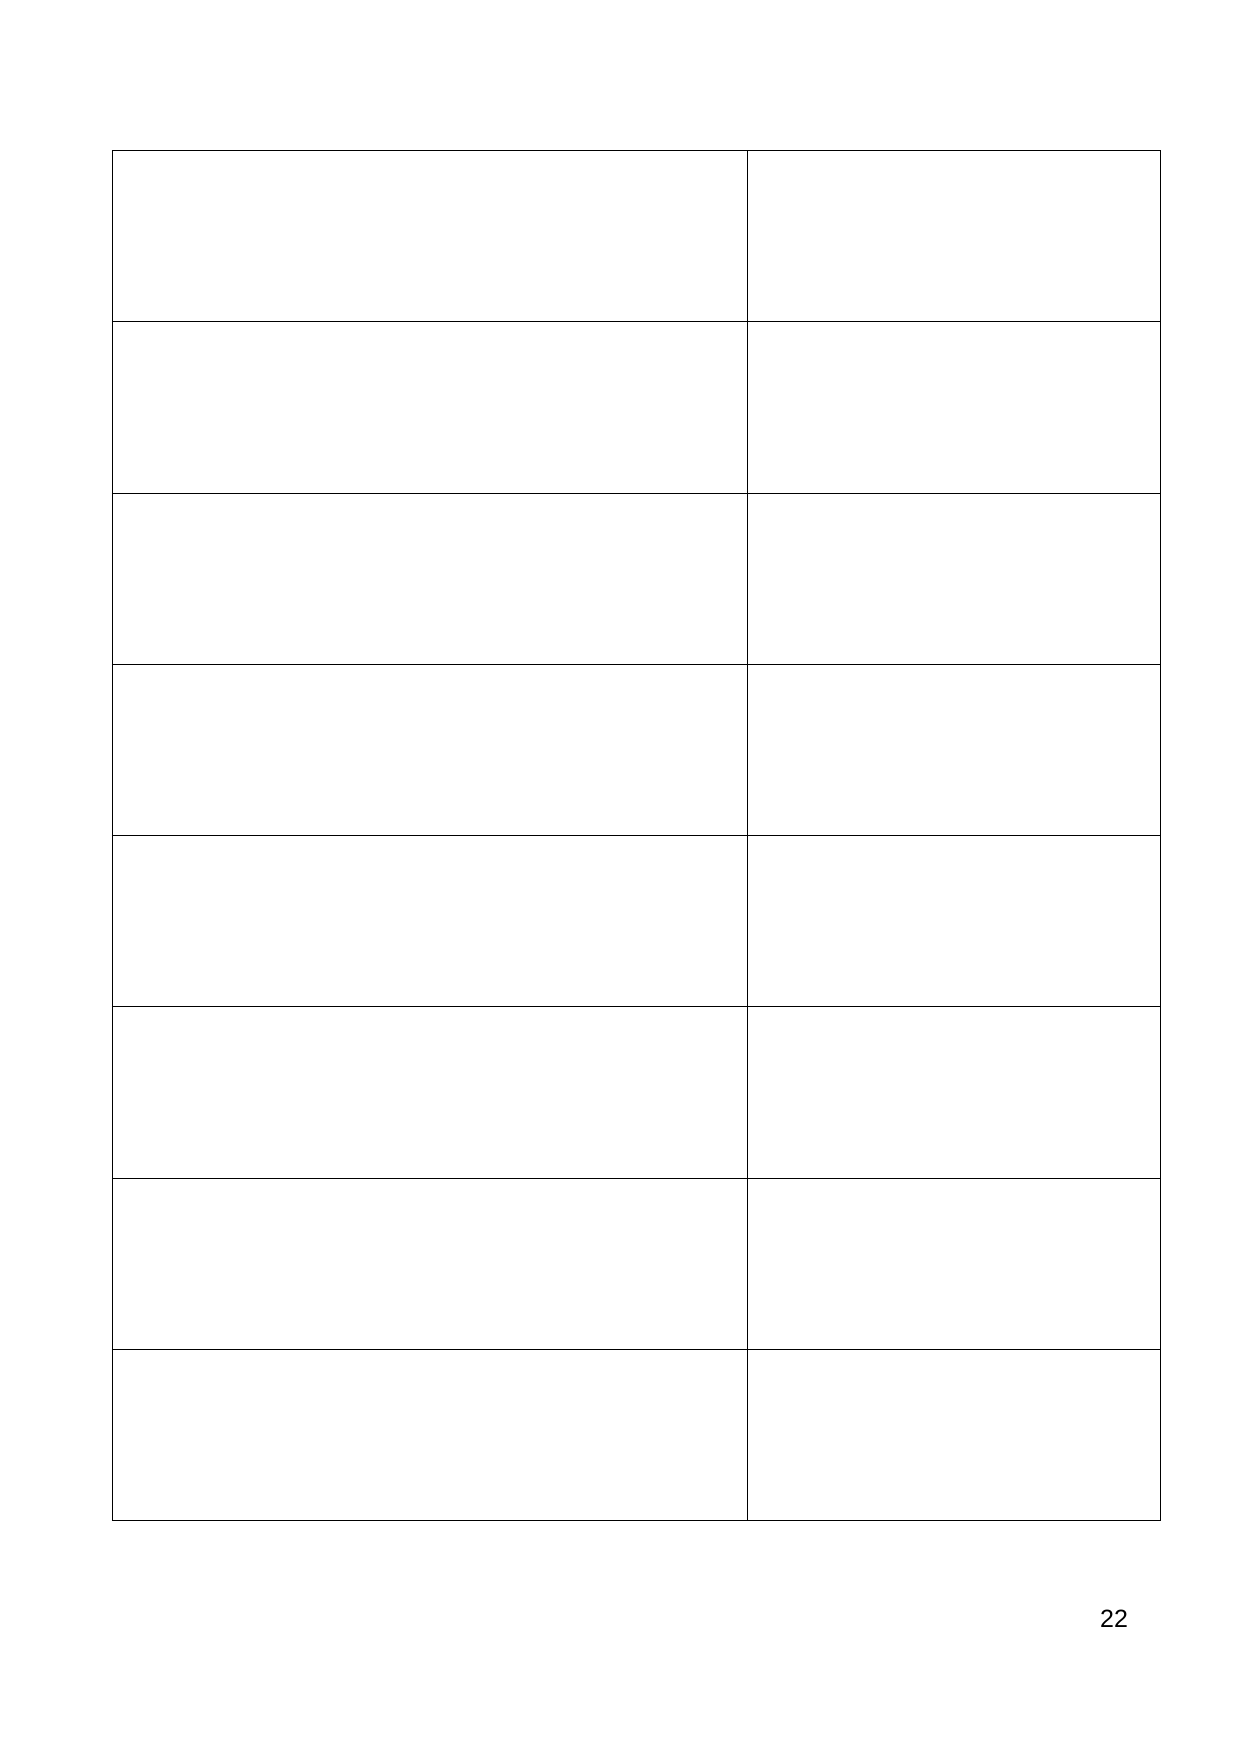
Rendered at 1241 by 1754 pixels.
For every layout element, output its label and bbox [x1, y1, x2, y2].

table_cell [748, 151, 1160, 321]
table_cell [748, 322, 1160, 492]
table_cell [113, 665, 747, 835]
table_cell [748, 1179, 1160, 1349]
table_cell [113, 1179, 747, 1349]
table_cell [113, 151, 747, 321]
table_cell [748, 494, 1160, 664]
table_cell [113, 494, 747, 664]
table_cell [748, 1350, 1160, 1520]
table_cell [748, 665, 1160, 835]
table_cell [748, 1007, 1160, 1177]
table_cell [113, 1350, 747, 1520]
table_cell [113, 836, 747, 1006]
table_cell [113, 322, 747, 492]
table_cell [748, 836, 1160, 1006]
table_cell [113, 1007, 747, 1177]
